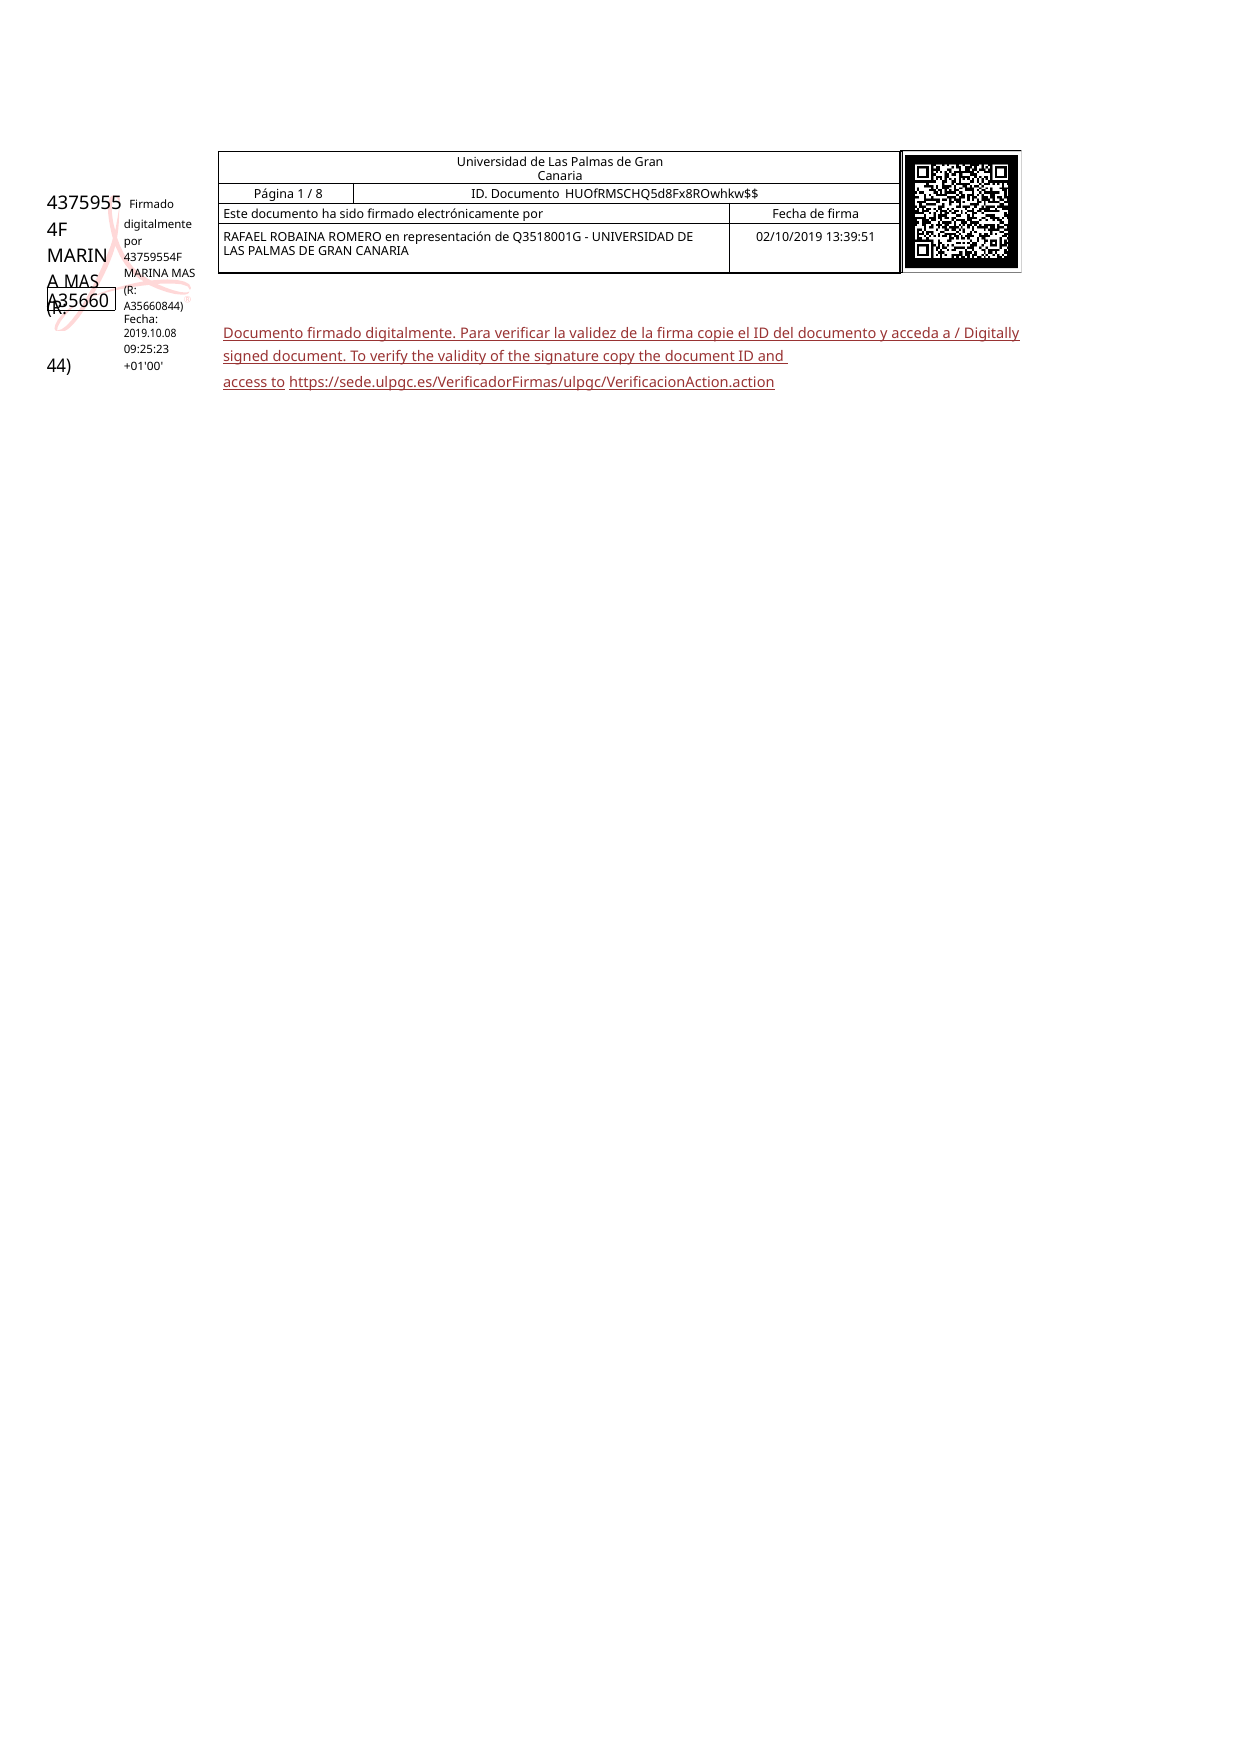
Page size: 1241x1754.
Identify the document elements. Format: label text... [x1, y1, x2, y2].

table_cell Fecha de firma [730, 204, 899, 222]
subtitle 44) [47, 353, 71, 378]
text 4F MARINA MAS (R: [47, 216, 111, 287]
text Fecha: [123, 314, 1065, 326]
text signed document. To verify the validity of the signature copy the document ID and access to https://sede.ulpgc.es/VerificadorFirmas/ulpgc/VerificacionAction.action [223, 346, 818, 392]
table_cell 02/10/2019 13:39:51 [730, 224, 899, 272]
text [1022, 193, 1065, 212]
text digitalmente por 43759554F MARINA MAS (R: A35660844) [123, 216, 198, 314]
picture [903, 150, 1022, 273]
table_cell Este documento ha sido firmado electrónicamente por [219, 204, 729, 222]
table_header Universidad de Las Palmas de Gran Canaria [219, 152, 899, 183]
text 2019.10.08 [123, 327, 177, 340]
text 4375955 Firmado [47, 193, 218, 212]
table_cell ID. Documento HUOfRMSCHQ5d8Fx8ROwhkw$$ [354, 184, 899, 203]
text Documento firmado digitalmente. Para verificar la validez de la firma copie el ID del documento y acceda a / Digitally [223, 327, 1065, 341]
text 4F MARINA MAS (R: [47, 311, 111, 320]
text 09:25:23 [123, 341, 177, 357]
text A356608 [48, 288, 115, 310]
table_cell RAFAEL ROBAINA ROMERO en representación de Q3518001G - UNIVERSIDAD DE LAS PALMAS DE GRAN CANARIA [219, 224, 729, 272]
table_cell Página 1 / 8 [219, 184, 353, 203]
text +01'00' [123, 358, 177, 373]
